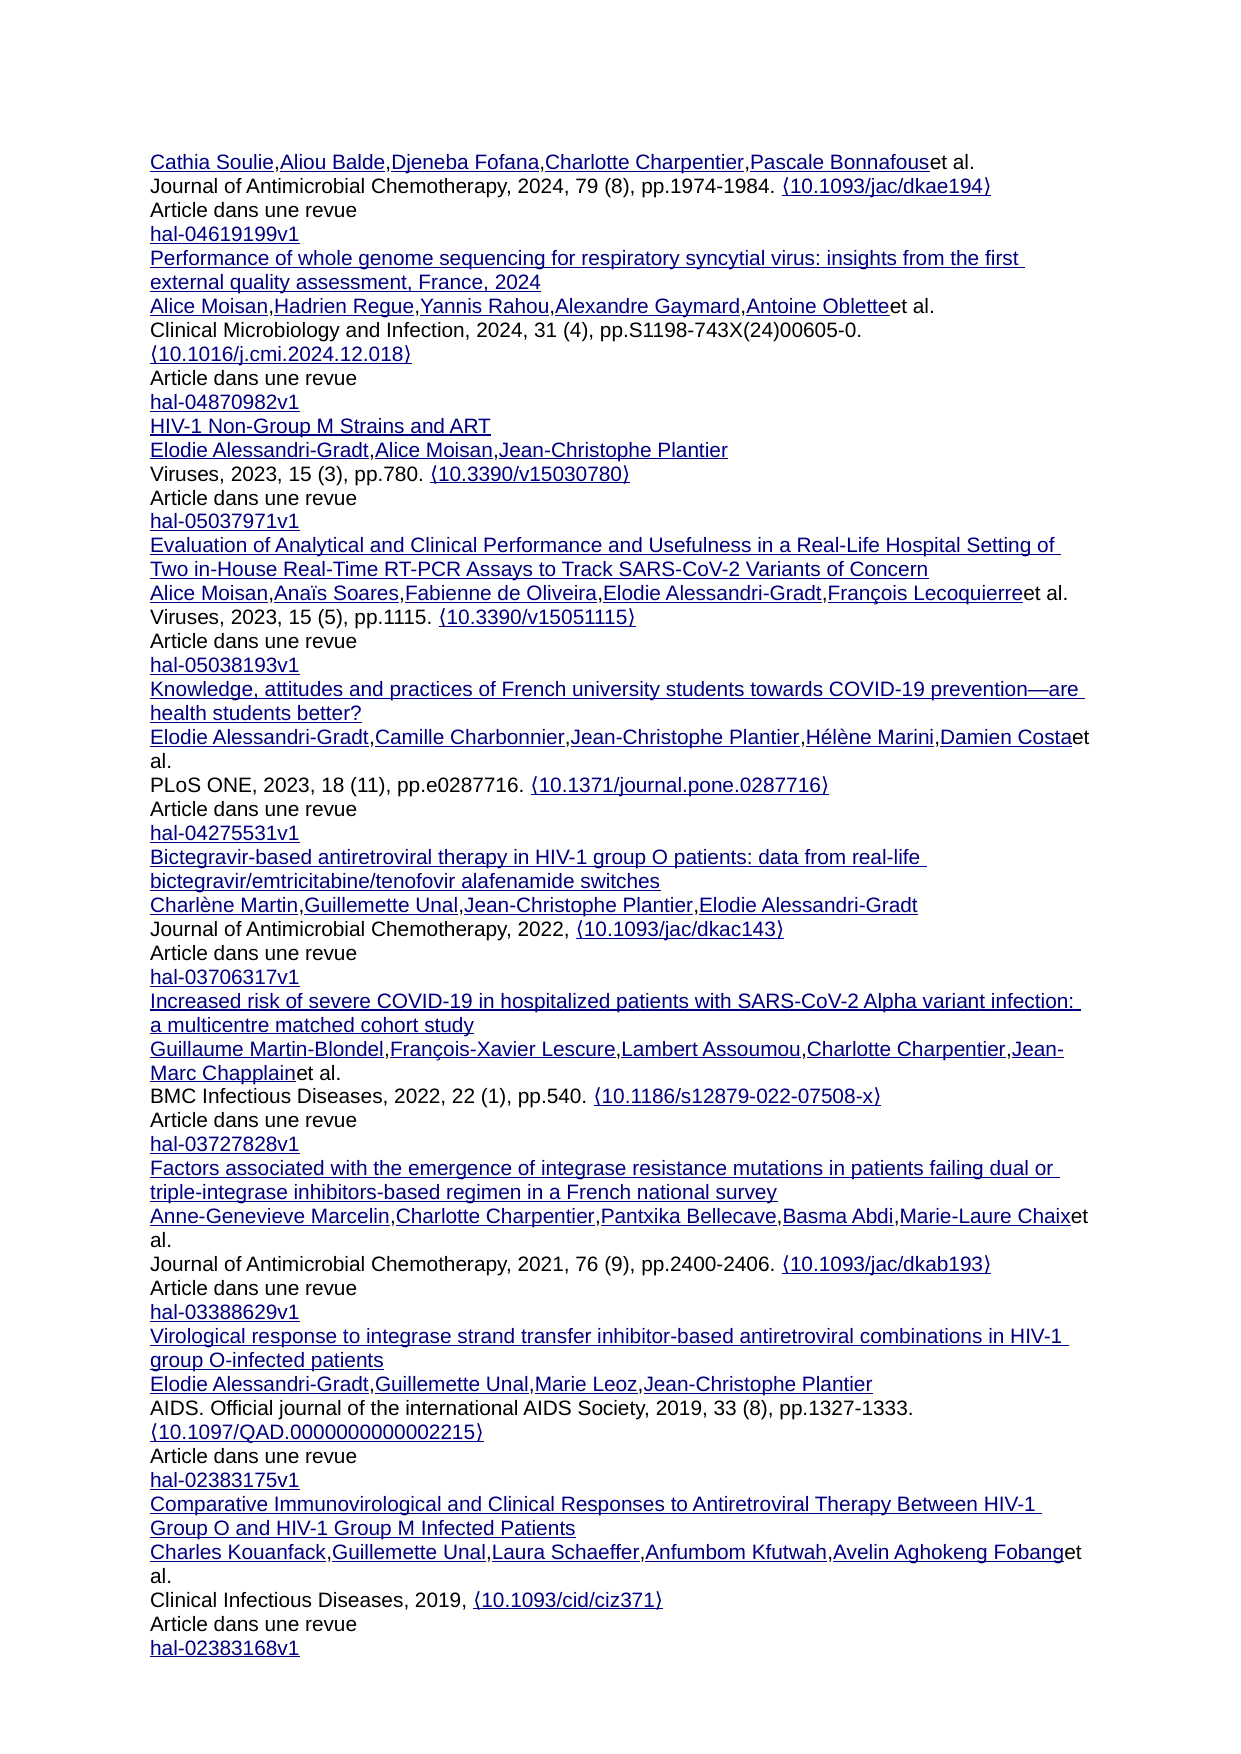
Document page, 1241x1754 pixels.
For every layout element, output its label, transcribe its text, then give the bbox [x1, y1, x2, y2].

table_cell Knowledge, attitudes and practices of French university students towards COVID-19 prevention—are health students better? Elodie Alessandri-Gradt,Camille Charbonnier,Jean-Christophe Plantier,Hélène Marini,Damien Costaet al. PLoS ONE, 2023, 18 (11), pp.e0287716. ⟨10.1371/journal.pone.0287716⟩ Article dans une revue hal-04275531v1 [150, 677, 1090, 845]
table_cell HIV-1 Non-Group M Strains and ART Elodie Alessandri-Gradt,Alice Moisan,Jean-Christophe Plantier Viruses, 2023, 15 (3), pp.780. ⟨10.3390/v15030780⟩ Article dans une revue hal-05037971v1 [150, 414, 1090, 533]
table_cell Performance of whole genome sequencing for respiratory syncytial virus: insights from the first external quality assessment, France, 2024 Alice Moisan,Hadrien Regue,Yannis Rahou,Alexandre Gaymard,Antoine Obletteet al. Clinical Microbiology and Infection, 2024, 31 (4), pp.S1198-743X(24)00605-0. ⟨10.1016/j.cmi.2024.12.018⟩ Article dans une revue hal-04870982v1 [150, 246, 1090, 413]
table_cell Comparative Immunovirological and Clinical Responses to Antiretroviral Therapy Between HIV-1 Group O and HIV-1 Group M Infected Patients Charles Kouanfack,Guillemette Unal,Laura Schaeffer,Anfumbom Kfutwah,Avelin Aghokeng Fobanget al. Clinical Infectious Diseases, 2019, ⟨10.1093/cid/ciz371⟩ Article dans une revue hal-02383168v1 [150, 1492, 1090, 1659]
table_cell Bictegravir-based antiretroviral therapy in HIV-1 group O patients: data from real-life bictegravir/emtricitabine/tenofovir alafenamide switches Charlène Martin,Guillemette Unal,Jean-Christophe Plantier,Elodie Alessandri-Gradt Journal of Antimicrobial Chemotherapy, 2022, ⟨10.1093/jac/dkac143⟩ Article dans une revue hal-03706317v1 [150, 845, 1090, 988]
table_cell Cathia Soulie,Aliou Balde,Djeneba Fofana,Charlotte Charpentier,Pascale Bonnafouset al. Journal of Antimicrobial Chemotherapy, 2024, 79 (8), pp.1974-1984. ⟨10.1093/jac/dkae194⟩ Article dans une revue hal-04619199v1 [150, 150, 1090, 246]
table_cell Evaluation of Analytical and Clinical Performance and Usefulness in a Real-Life Hospital Setting of Two in-House Real-Time RT-PCR Assays to Track SARS-CoV-2 Variants of Concern Alice Moisan,Anaïs Soares,Fabienne de Oliveira,Elodie Alessandri-Gradt,François Lecoquierreet al. Viruses, 2023, 15 (5), pp.1115. ⟨10.3390/v15051115⟩ Article dans une revue hal-05038193v1 [150, 533, 1090, 677]
table_cell Virological response to integrase strand transfer inhibitor-based antiretroviral combinations in HIV-1 group O-infected patients Elodie Alessandri-Gradt,Guillemette Unal,Marie Leoz,Jean-Christophe Plantier AIDS. Official journal of the international AIDS Society, 2019, 33 (8), pp.1327-1333. ⟨10.1097/QAD.0000000000002215⟩ Article dans une revue hal-02383175v1 [150, 1324, 1090, 1492]
table_cell Factors associated with the emergence of integrase resistance mutations in patients failing dual or triple-integrase inhibitors-based regimen in a French national survey Anne-Genevieve Marcelin,Charlotte Charpentier,Pantxika Bellecave,Basma Abdi,Marie-Laure Chaixet al. Journal of Antimicrobial Chemotherapy, 2021, 76 (9), pp.2400-2406. ⟨10.1093/jac/dkab193⟩ Article dans une revue hal-03388629v1 [150, 1156, 1090, 1324]
table_cell Increased risk of severe COVID-19 in hospitalized patients with SARS-CoV-2 Alpha variant infection: a multicentre matched cohort study Guillaume Martin-Blondel,François-Xavier Lescure,Lambert Assoumou,Charlotte Charpentier,Jean-Marc Chapplainet al. BMC Infectious Diseases, 2022, 22 (1), pp.540. ⟨10.1186/s12879-022-07508-x⟩ Article dans une revue hal-03727828v1 [150, 989, 1090, 1156]
